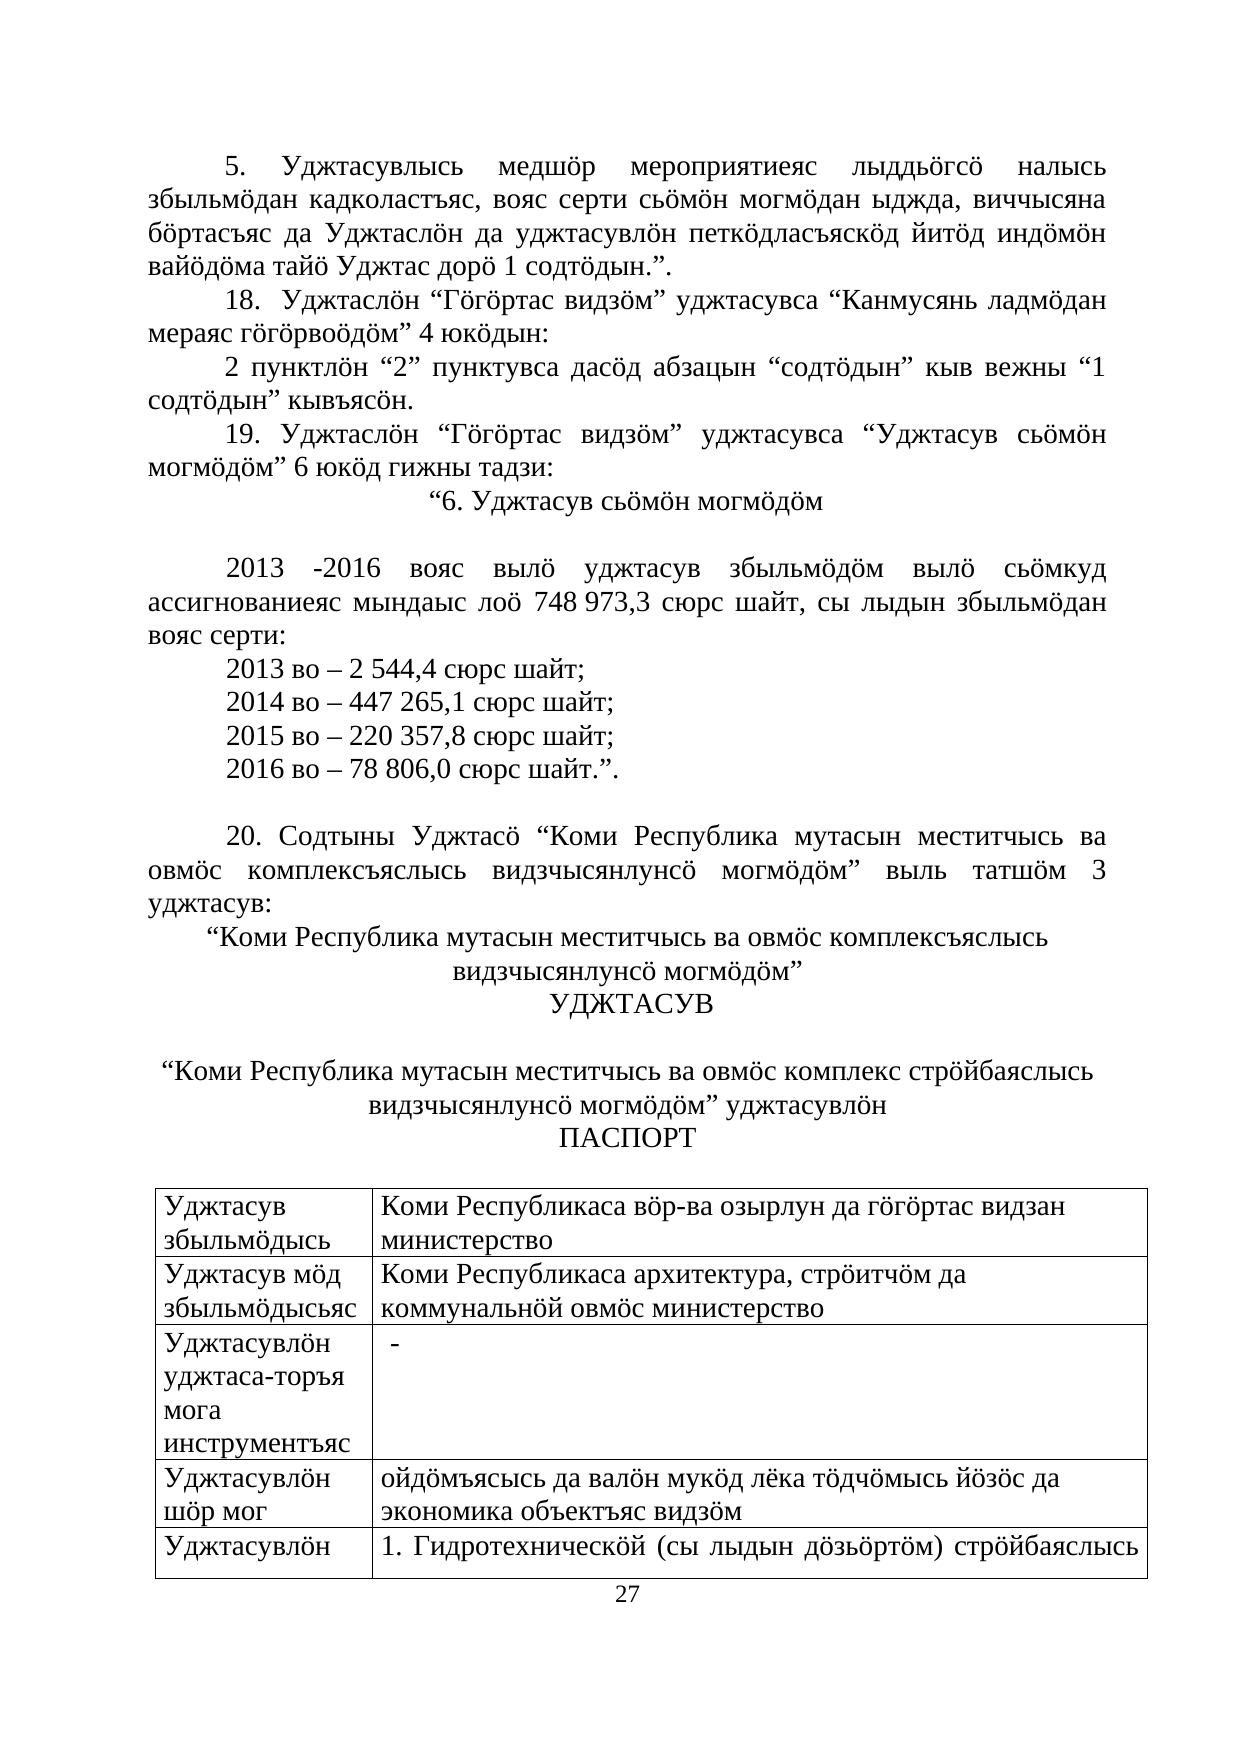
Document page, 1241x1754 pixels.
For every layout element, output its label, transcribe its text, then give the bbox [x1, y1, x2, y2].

table_cell - [373, 1325, 1147, 1459]
table_header Коми Республикаса вӧр-ва озырлун да гӧгӧртас видзан министерство [373, 1189, 1147, 1256]
text 18. Уджтаслӧн “Гӧгӧртас видзӧм” уджтасувса “Канмусянь ладмӧдан мераяс гӧгӧрвоӧдӧм” 4 юкӧдын: [148, 282, 1107, 349]
text 2013 во – 2 544,4 сюрс шайт; [148, 651, 1107, 684]
text 2014 во – 447 265,1 сюрс шайт; [148, 684, 1107, 718]
table_cell Уджтасувлӧн уджтаса-торъя мога инструментъяс [156, 1325, 372, 1459]
text 2015 во – 220 357,8 сюрс шайт; [148, 718, 1107, 751]
text 2013 -2016 вояс вылӧ уджтасув збыльмӧдӧм вылӧ сьӧмкуд ассигнованиеяс мындаыс лоӧ 748 973,3 сюрс шайт, сы лыдын збыльмӧдан вояс серти: [148, 550, 1107, 651]
text 2 пунктлӧн “2” пунктувса дасӧд абзацын “содтӧдын” кыв вежны “1 содтӧдын” кывъясӧн. [148, 349, 1107, 416]
table_cell ойдӧмъясысь да валӧн мукӧд лёка тӧдчӧмысь йӧзӧс да экономика объектъяс видзӧм [373, 1460, 1147, 1527]
text ПАСПОРТ [148, 1120, 1107, 1154]
text “Коми Республика мутасын меститчысь ва овмӧс комплекс стрӧйбаяслысь видзчысянлунсӧ могмӧдӧм” уджтасувлӧн [148, 1053, 1107, 1120]
text УДЖТАСУВ [148, 986, 1107, 1020]
table_cell Коми Республикаса архитектура, стрӧитчӧм да коммунальнӧй овмӧс министерство [373, 1257, 1147, 1324]
text 20. Содтыны Уджтасӧ “Коми Республика мутасын меститчысь ва овмӧс комплексъяслысь видзчысянлунсӧ могмӧдӧм” выль татшӧм 3 уджтасув: [148, 818, 1107, 919]
table_cell Уджтасувлӧн шӧр мог [156, 1460, 372, 1527]
table_cell Уджтасув мӧд збыльмӧдысьяс [156, 1257, 372, 1324]
table_cell Уджтасувлӧн [156, 1528, 372, 1578]
text 19. Уджтаслӧн “Гӧгӧртас видзӧм” уджтасувса “Уджтасув сьӧмӧн могмӧдӧм” 6 юкӧд гижны тадзи: [148, 416, 1107, 483]
table_header Уджтасув збыльмӧдысь [156, 1189, 372, 1256]
text “6. Уджтасув сьӧмӧн могмӧдӧм [144, 483, 1107, 517]
table_cell 1. Гидротехническӧй (сы лыдын дӧзьӧртӧм) стрӧйбаяслысь [373, 1528, 1147, 1578]
text 2016 во – 78 806,0 сюрс шайт.”. [148, 751, 1107, 785]
text 5. Уджтасувлысь медшӧр мероприятиеяс лыддьӧгсӧ налысь збыльмӧдан кадколастъяс, вояс серти сьӧмӧн могмӧдан ыджда, виччысяна бӧртасъяс да Уджтаслӧн да уджтасувлӧн петкӧдласъяскӧд йитӧд индӧмӧн вайӧдӧма тайӧ Уджтас дорӧ 1 содтӧдын.”. [148, 148, 1107, 282]
text “Коми Республика мутасын меститчысь ва овмӧс комплексъяслысь видзчысянлунсӧ могмӧдӧм” [148, 919, 1107, 986]
